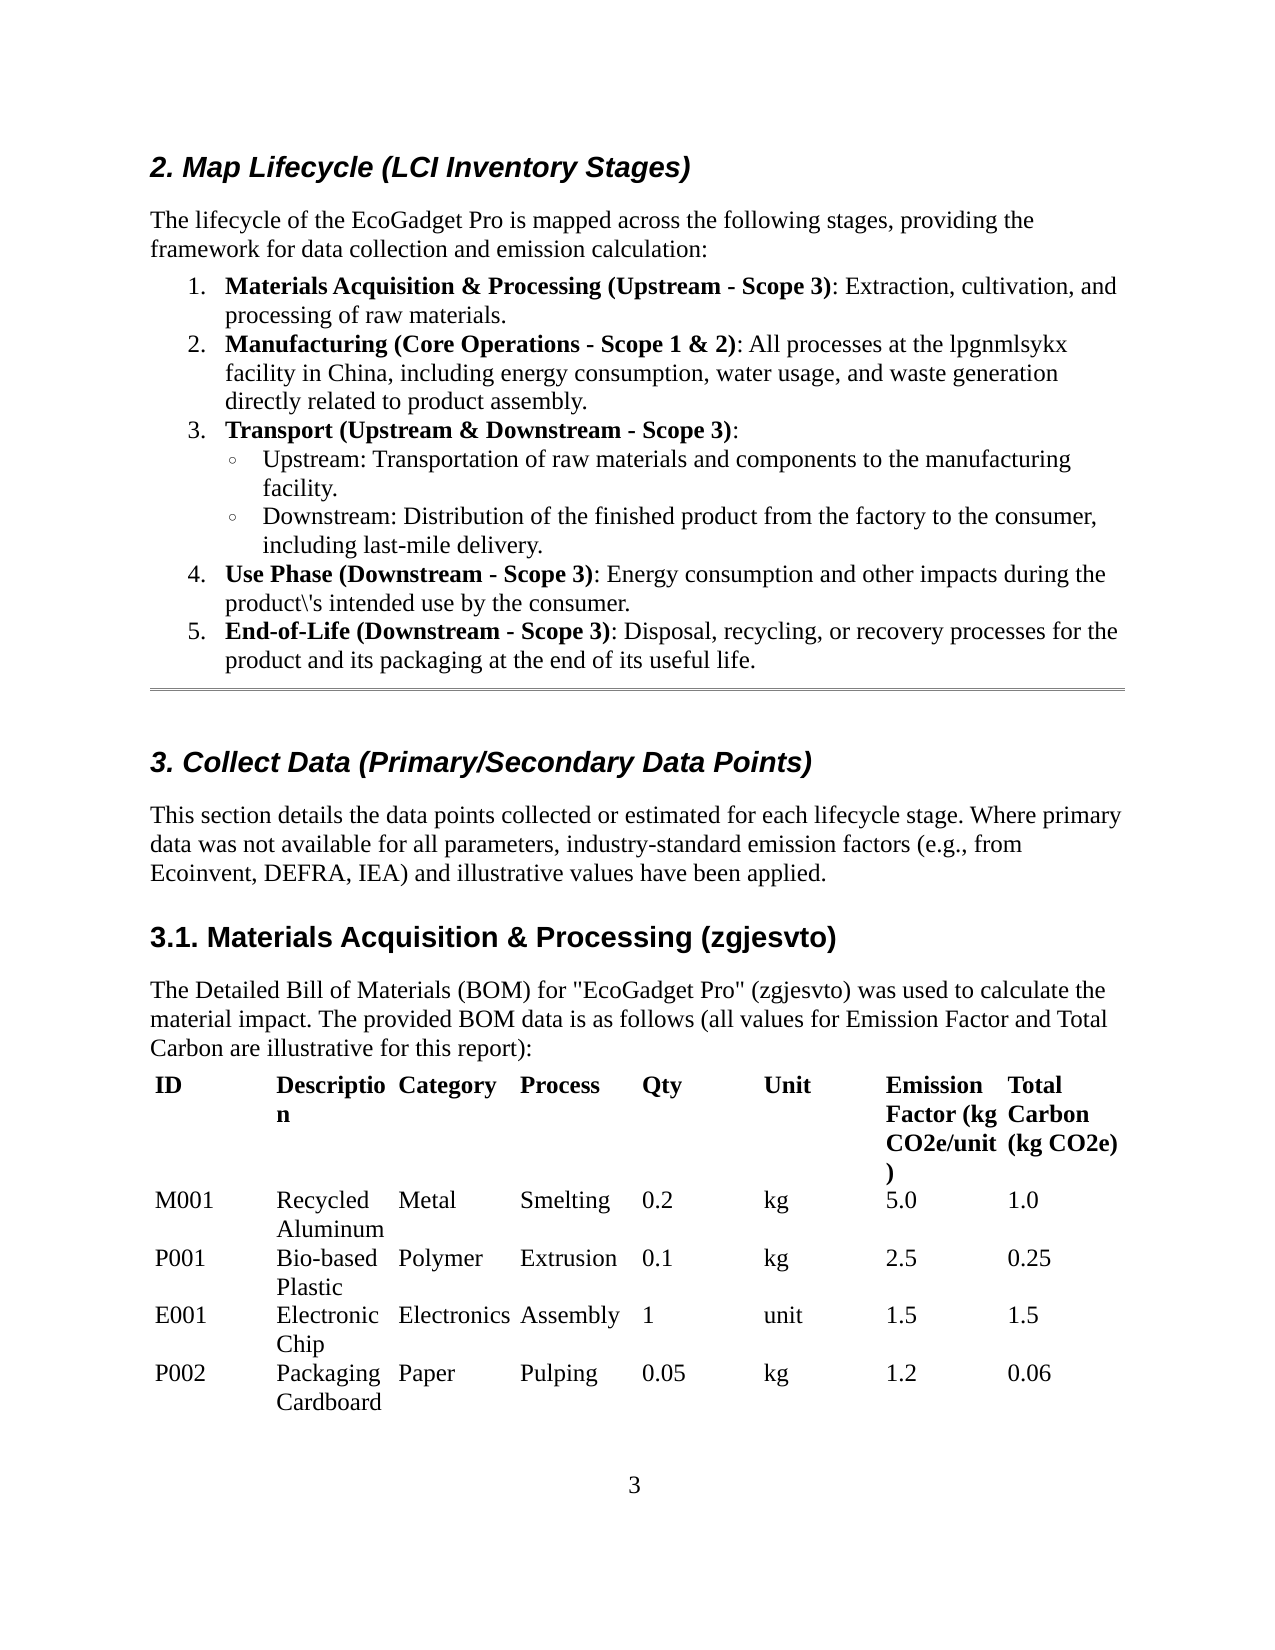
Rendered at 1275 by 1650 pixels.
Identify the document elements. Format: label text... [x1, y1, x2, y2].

table_cell Assembly [516, 1301, 637, 1358]
table_cell 0.25 [1003, 1243, 1125, 1301]
table_cell Bio-based Plastic [272, 1243, 394, 1301]
table_cell 1.5 [1003, 1301, 1125, 1358]
table_cell 0.1 [638, 1243, 759, 1301]
list Materials Acquisition & Processing (Upstream - Scope 3): Extraction, cultivation, and processing of raw materials. [187, 271, 1125, 329]
table_cell Packaging Cardboard [272, 1358, 394, 1416]
table_cell Smelting [516, 1186, 637, 1243]
list Upstream: Transportation of raw materials and components to the manufacturing facility. [225, 444, 1125, 501]
table_cell M001 [150, 1186, 272, 1243]
subtitle 2. Map Lifecycle (LCI Inventory Stages) [150, 150, 1125, 183]
list End-of-Life (Downstream - Scope 3): Disposal, recycling, or recovery processes for the product and its packaging at the end of its useful life. [187, 616, 1125, 674]
table_header Qty [638, 1071, 759, 1186]
table_cell Extrusion [516, 1243, 637, 1301]
subtitle 3. Collect Data (Primary/Secondary Data Points) [150, 745, 1125, 779]
table_cell 1.2 [881, 1358, 1003, 1416]
table_cell Electronic Chip [272, 1301, 394, 1358]
table_header Description [272, 1071, 394, 1186]
table_cell 5.0 [881, 1186, 1003, 1243]
table_cell Recycled Aluminum [272, 1186, 394, 1243]
list Transport (Upstream & Downstream - Scope 3): [187, 415, 1125, 444]
table_header ID [150, 1071, 272, 1186]
table_cell 0.05 [638, 1358, 759, 1416]
list Use Phase (Downstream - Scope 3): Energy consumption and other impacts during the product\'s intended use by the consumer. [187, 559, 1125, 616]
table_cell P001 [150, 1243, 272, 1301]
table_cell kg [759, 1358, 881, 1416]
table_cell Polymer [394, 1243, 516, 1301]
table_header Category [394, 1071, 516, 1186]
table_cell 1 [638, 1301, 759, 1358]
table_cell kg [759, 1243, 881, 1301]
table_header Process [516, 1071, 637, 1186]
table_header Total Carbon (kg CO2e) [1003, 1071, 1125, 1186]
table_header Unit [759, 1071, 881, 1186]
table_cell unit [759, 1301, 881, 1358]
list Manufacturing (Core Operations - Scope 1 & 2): All processes at the lpgnmlsykx facility in China, including energy consumption, water usage, and waste generation directly related to product assembly. [187, 329, 1125, 415]
subtitle 3.1. Materials Acquisition & Processing (zgjesvto) [150, 920, 1125, 954]
table_cell E001 [150, 1301, 272, 1358]
table_cell P002 [150, 1358, 272, 1416]
table_cell Electronics [394, 1301, 516, 1358]
table_header Emission Factor (kg CO2e/unit) [881, 1071, 1003, 1186]
table_cell 0.06 [1003, 1358, 1125, 1416]
table_cell 1.5 [881, 1301, 1003, 1358]
table_cell 1.0 [1003, 1186, 1125, 1243]
text The Detailed Bill of Materials (BOM) for "EcoGadget Pro" (zgjesvto) was used to calculate the material impact. The provided BOM data is as follows (all values for Emission Factor and Total Carbon are illustrative for this report): [150, 975, 1125, 1062]
table_cell 0.2 [638, 1186, 759, 1243]
table_cell Paper [394, 1358, 516, 1416]
list Downstream: Distribution of the finished product from the factory to the consumer, including last-mile delivery. [225, 501, 1125, 559]
table_cell 2.5 [881, 1243, 1003, 1301]
text The lifecycle of the EcoGadget Pro is mapped across the following stages, providing the framework for data collection and emission calculation: [150, 205, 1125, 262]
text This section details the data points collected or estimated for each lifecycle stage. Where primary data was not available for all parameters, industry-standard emission factors (e.g., from Ecoinvent, DEFRA, IEA) and illustrative values have been applied. [150, 800, 1125, 886]
table_cell Metal [394, 1186, 516, 1243]
table_cell Pulping [516, 1358, 637, 1416]
table_cell kg [759, 1186, 881, 1243]
